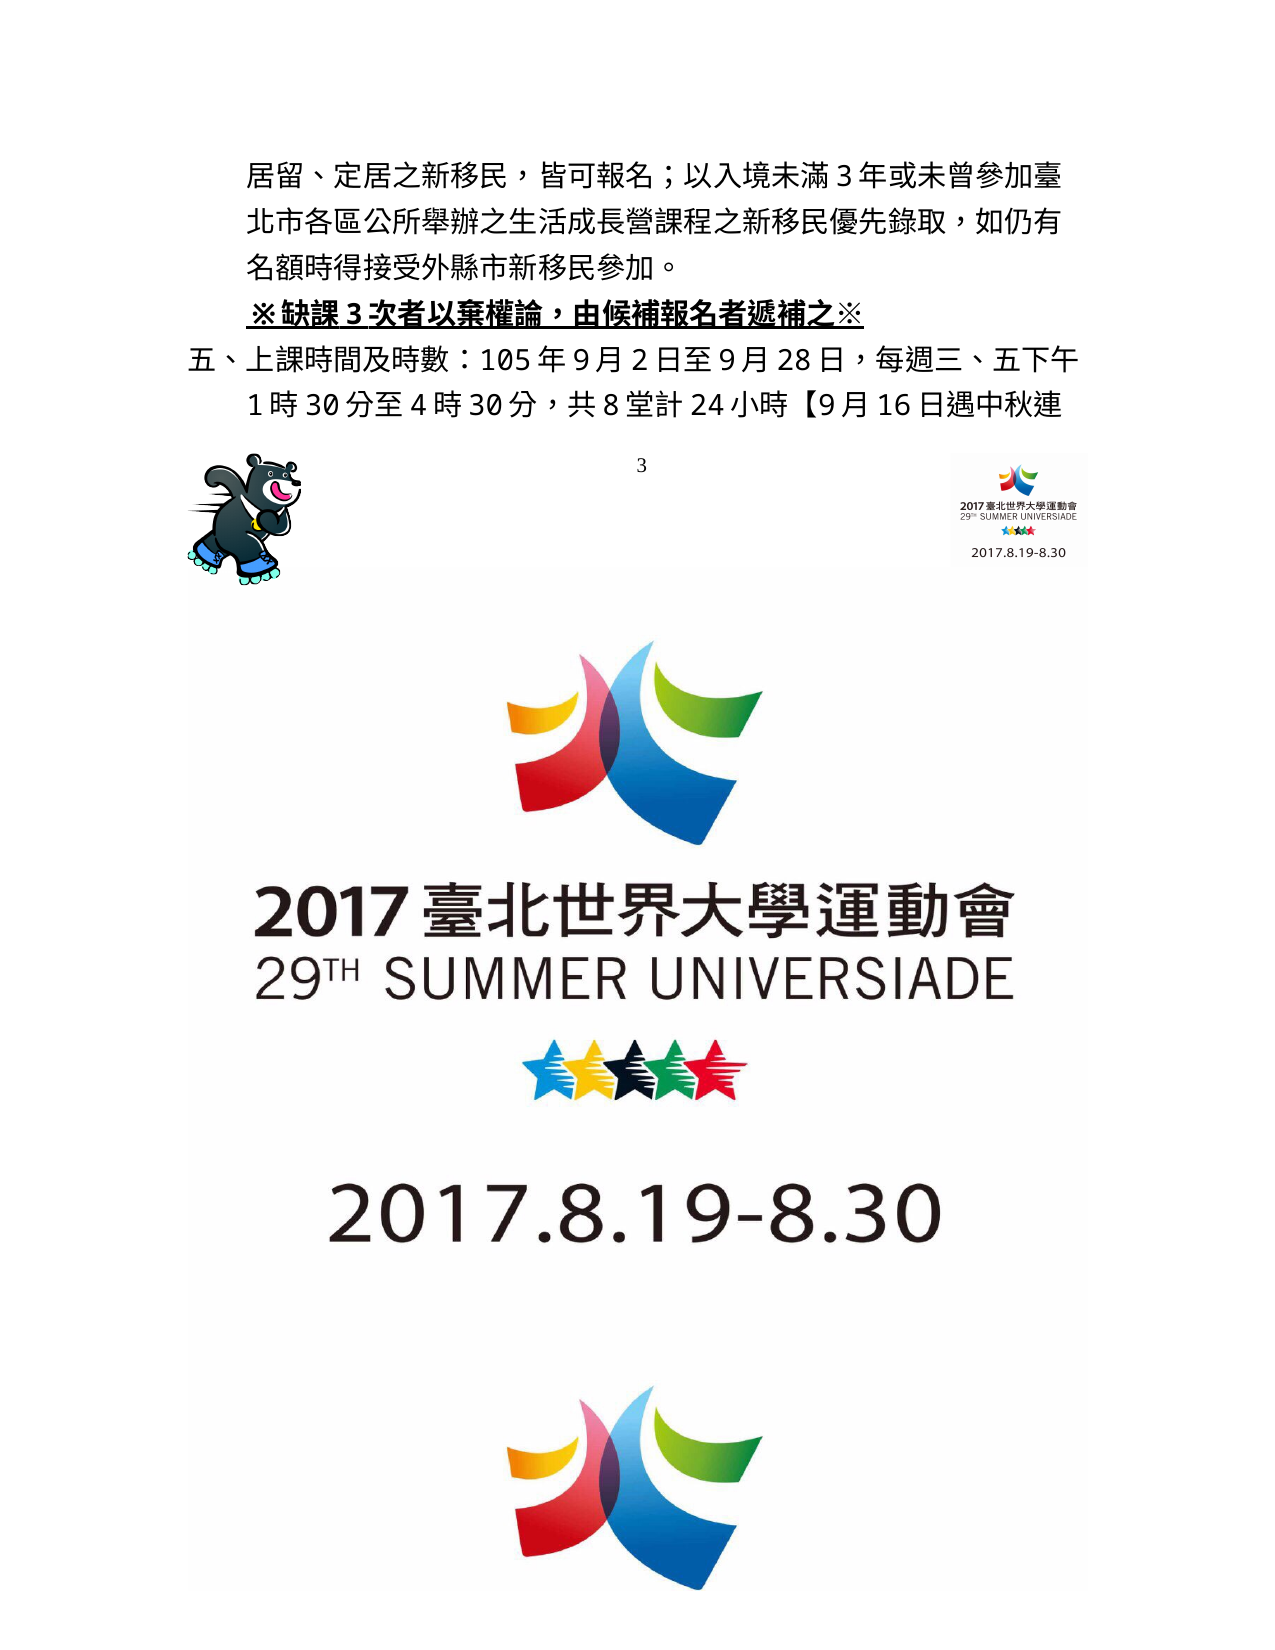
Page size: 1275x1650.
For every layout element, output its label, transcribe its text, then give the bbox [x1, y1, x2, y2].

text 五、上課時間及時數：105年9月2日至9月28日，每週三、五下午1時30分至4時30分，共8堂計24小時【9月16日遇中秋連 [187, 333, 1088, 425]
text ※缺課3次者以棄權論，由候補報名者遞補之※ [246, 287, 1088, 333]
text 居留、定居之新移民，皆可報名；以入境未滿3年或未曾參加臺北市各區公所舉辦之生活成長營課程之新移民優先錄取，如仍有名額時得接受外縣市新移民參加。 [187, 150, 1088, 287]
